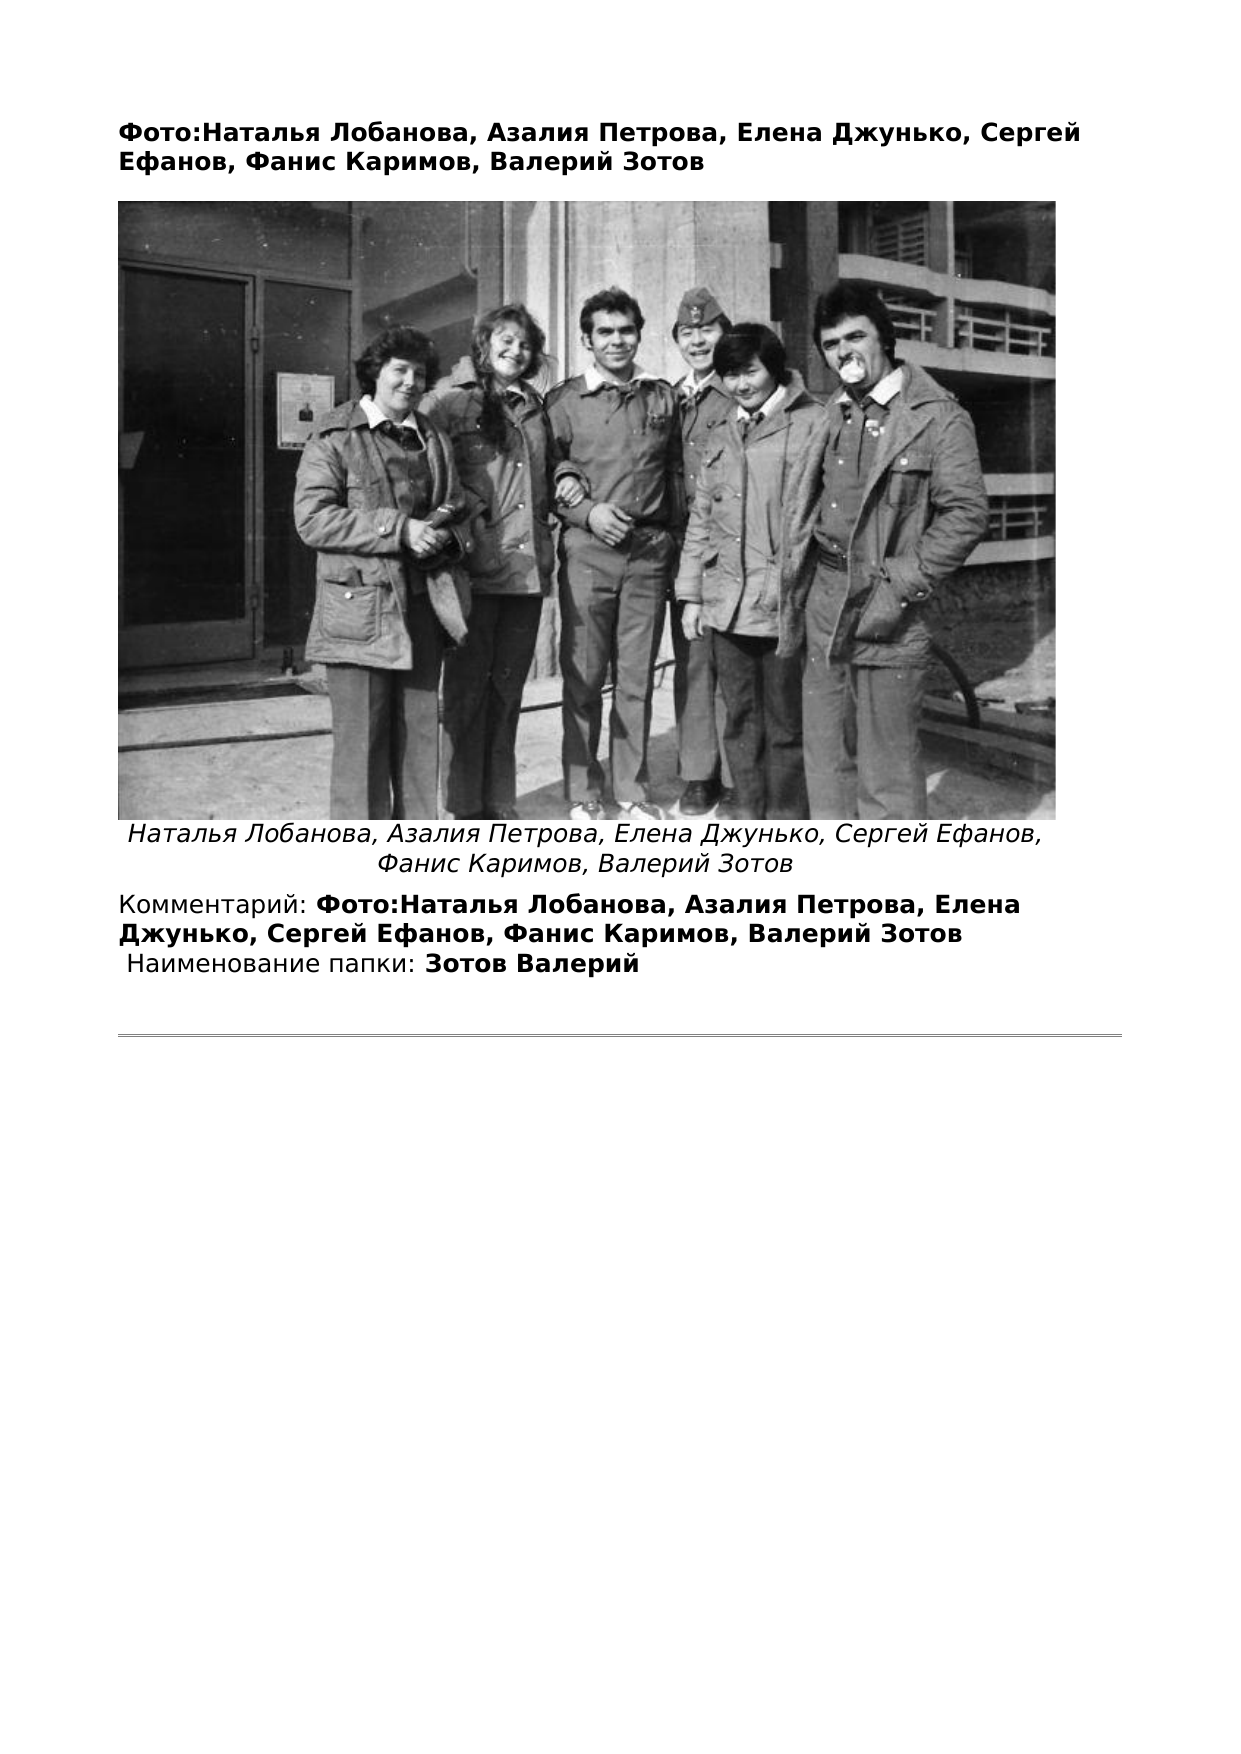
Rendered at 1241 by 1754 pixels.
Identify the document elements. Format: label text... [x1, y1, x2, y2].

picture [118, 201, 1056, 820]
text Комментарий: Фото:Наталья Лобанова, Азалия Петрова, Елена Джунько, Сергей Ефанов, Фанис Каримов, Валерий Зотов Наименование папки: Зотов Валерий [118, 891, 1122, 1007]
text Наталья Лобанова, Азалия Петрова, Елена Джунько, Сергей Ефанов, Фанис Каримов, Валерий Зотов [118, 820, 1056, 878]
subtitle Фото:Наталья Лобанова, Азалия Петрова, Елена Джунько, Сергей Ефанов, Фанис Каримов, Валерий Зотов [118, 118, 1122, 176]
